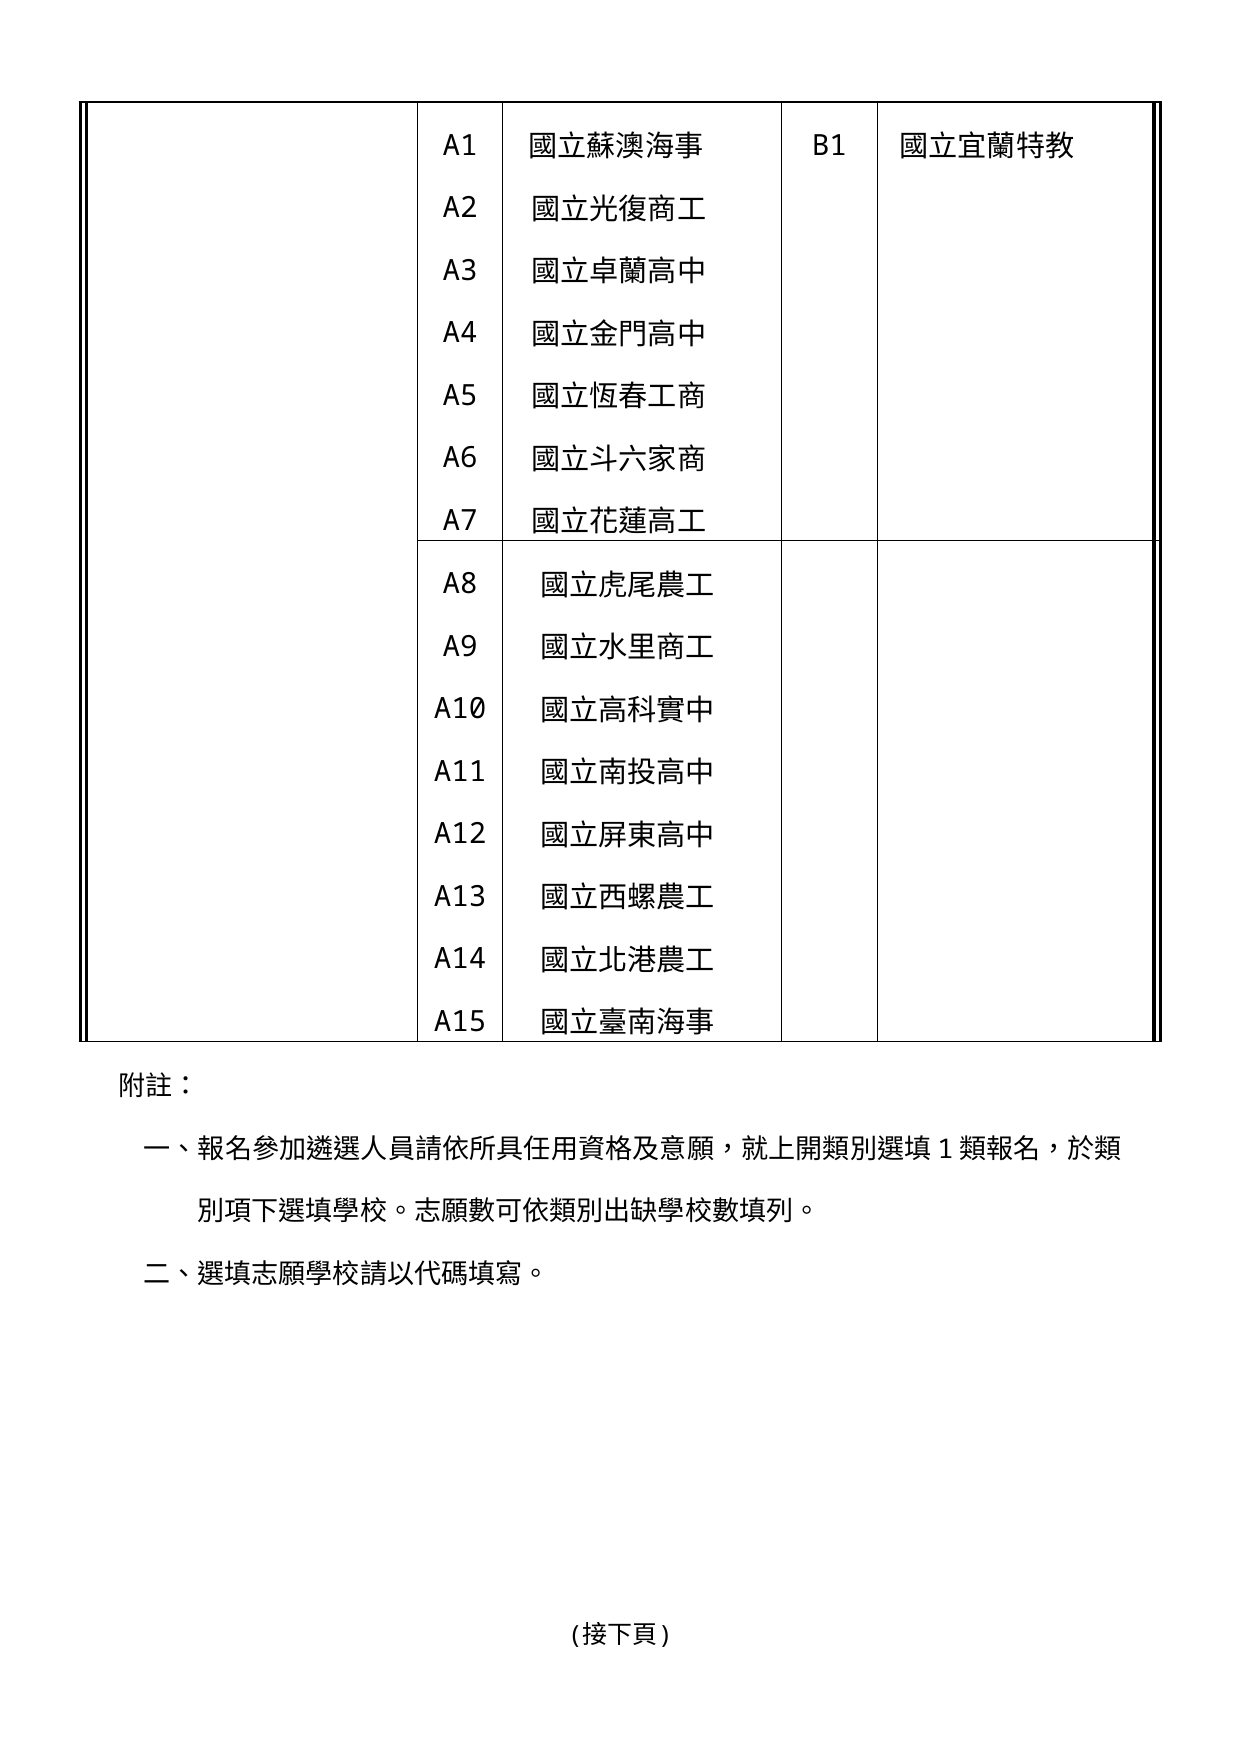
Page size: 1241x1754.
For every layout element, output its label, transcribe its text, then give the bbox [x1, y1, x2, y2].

table_cell 國立虎尾農工 國立水里商工 國立高科實中 國立南投高中 國立屏東高中 國立西螺農工 國立北港農工 國立臺南海事 [503, 541, 781, 1041]
table_cell 國立蘇澳海事 國立光復商工 國立卓蘭高中 國立金門高中 國立恆春工商 國立斗六家商 國立花蓮高工 [503, 103, 781, 540]
table_cell B1 [782, 103, 877, 540]
text 附註： [118, 1042, 1122, 1104]
text 一、報名參加遴選人員請依所具任用資格及意願，就上開類別選填1類報名，於類別項下選填學校。志願數可依類別出缺學校數填列。 [143, 1104, 1122, 1229]
table_cell 國立宜蘭特教 [878, 103, 1152, 540]
table_cell A8 A9 A10 A11 A12 A13 A14 A15 [418, 541, 502, 1041]
table_cell A1 A2 A3 A4 A5 A6 A7 [418, 103, 502, 540]
table_cell [88, 103, 417, 1041]
table_cell [782, 541, 877, 1041]
text 二、選填志願學校請以代碼填寫。 [143, 1229, 1122, 1292]
table_cell [878, 541, 1152, 1041]
